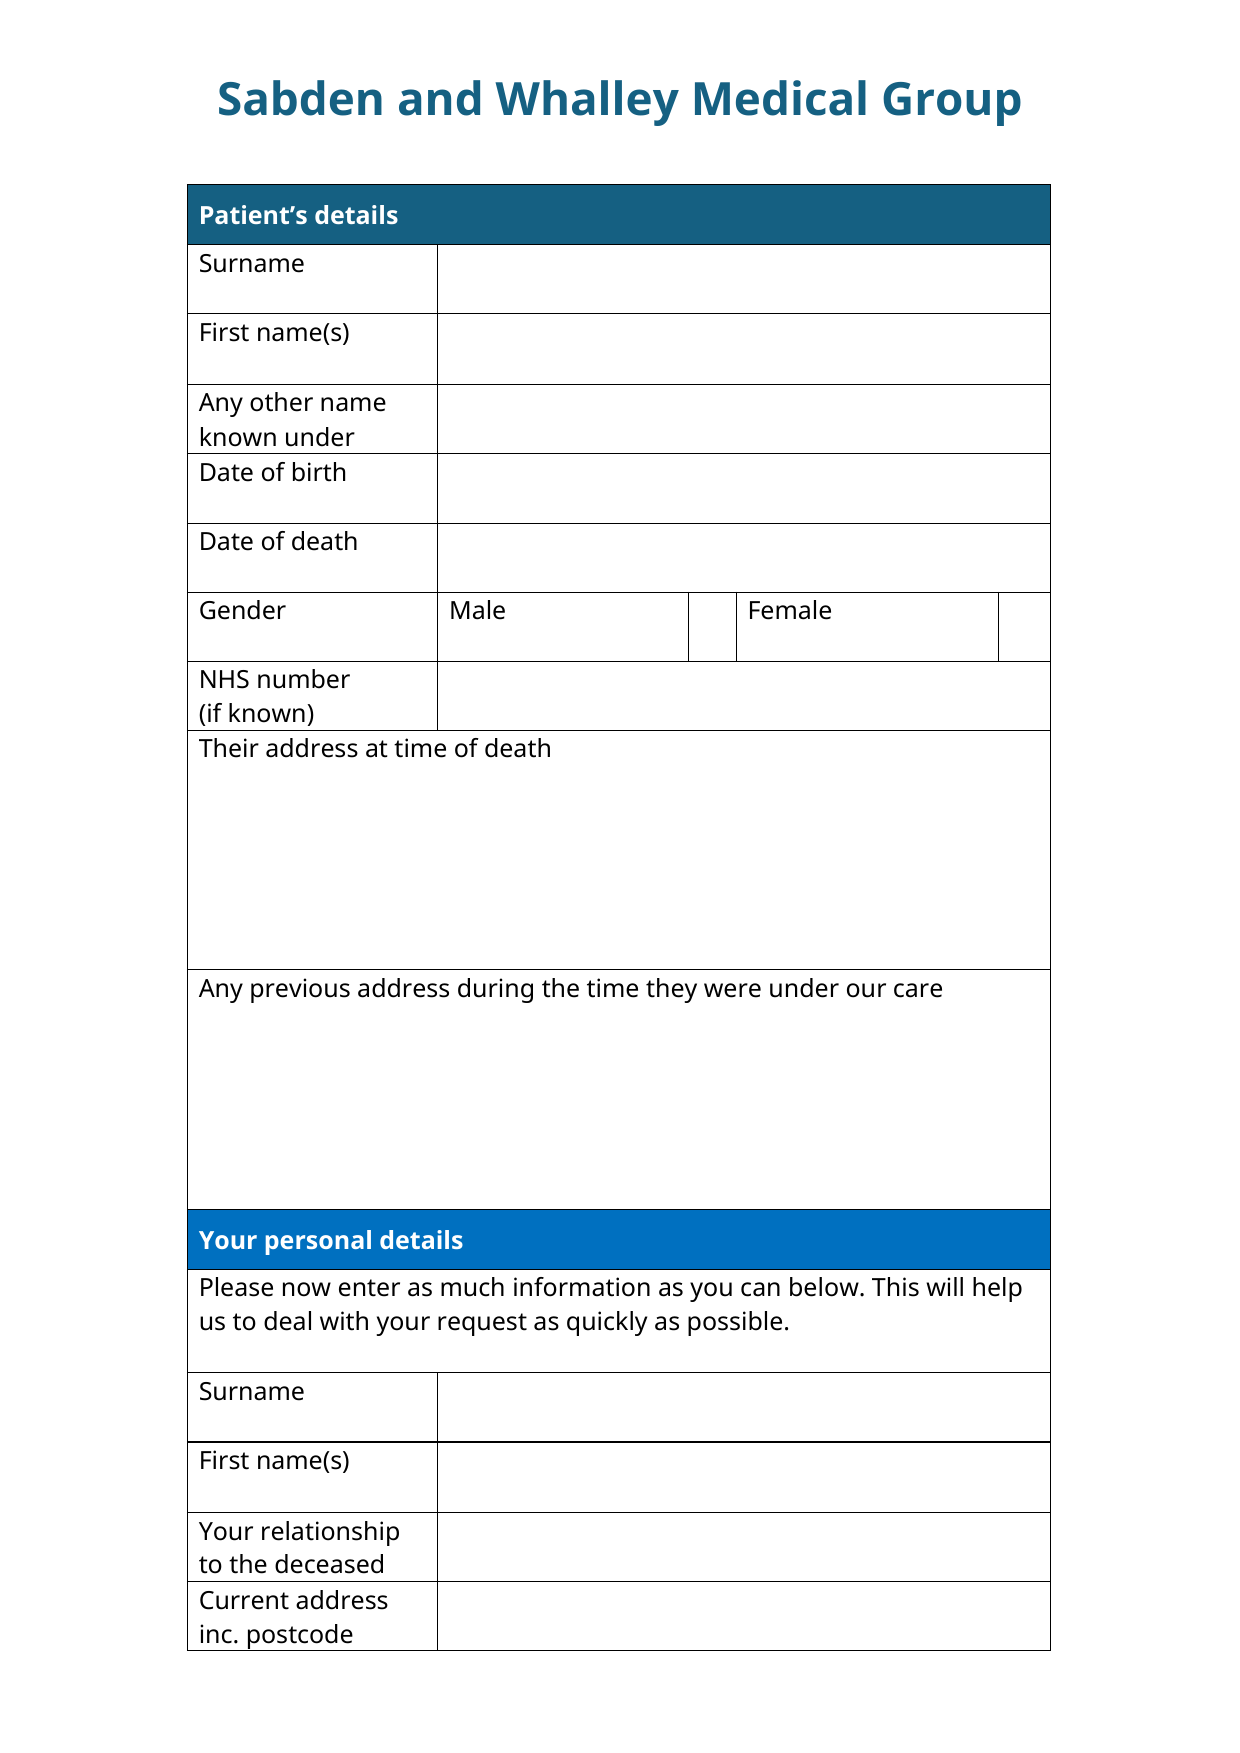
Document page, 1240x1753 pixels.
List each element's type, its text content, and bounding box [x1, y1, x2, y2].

table_cell [438, 454, 1050, 522]
table_cell First name(s) [188, 1443, 437, 1512]
table_header Patient’s details [188, 185, 1050, 244]
table_cell Your relationship to the deceased [188, 1513, 437, 1581]
table_cell [438, 1443, 1050, 1512]
table_cell Any other name known under [188, 385, 437, 453]
table_cell [438, 314, 1050, 384]
table_cell [689, 593, 736, 661]
table_cell Please now enter as much information as you can below. This will help us to deal with your request as quickly as possible. [188, 1270, 1050, 1372]
table_cell Their address at time of death [188, 731, 1050, 969]
table_cell Surname [188, 1373, 437, 1441]
table_cell [438, 662, 1050, 730]
table_cell Date of birth [188, 454, 437, 522]
table_cell Any previous address during the time they were under our care [188, 970, 1050, 1209]
table_cell [999, 593, 1050, 661]
table_cell NHS number (if known) [188, 662, 437, 730]
table_cell [438, 524, 1050, 592]
table_cell [438, 1582, 1050, 1650]
table_cell Date of death [188, 524, 437, 592]
table_cell Female [737, 593, 998, 661]
table_cell [438, 1373, 1050, 1441]
table_cell Gender [188, 593, 437, 661]
table_cell First name(s) [188, 314, 437, 384]
table_cell Current address inc. postcode [188, 1582, 437, 1650]
table_cell [438, 385, 1050, 453]
table_cell Surname [188, 245, 437, 313]
table_cell [438, 245, 1050, 313]
table_cell Your personal details [188, 1210, 1050, 1269]
table_cell [438, 1513, 1050, 1581]
table_cell Male [438, 593, 688, 661]
